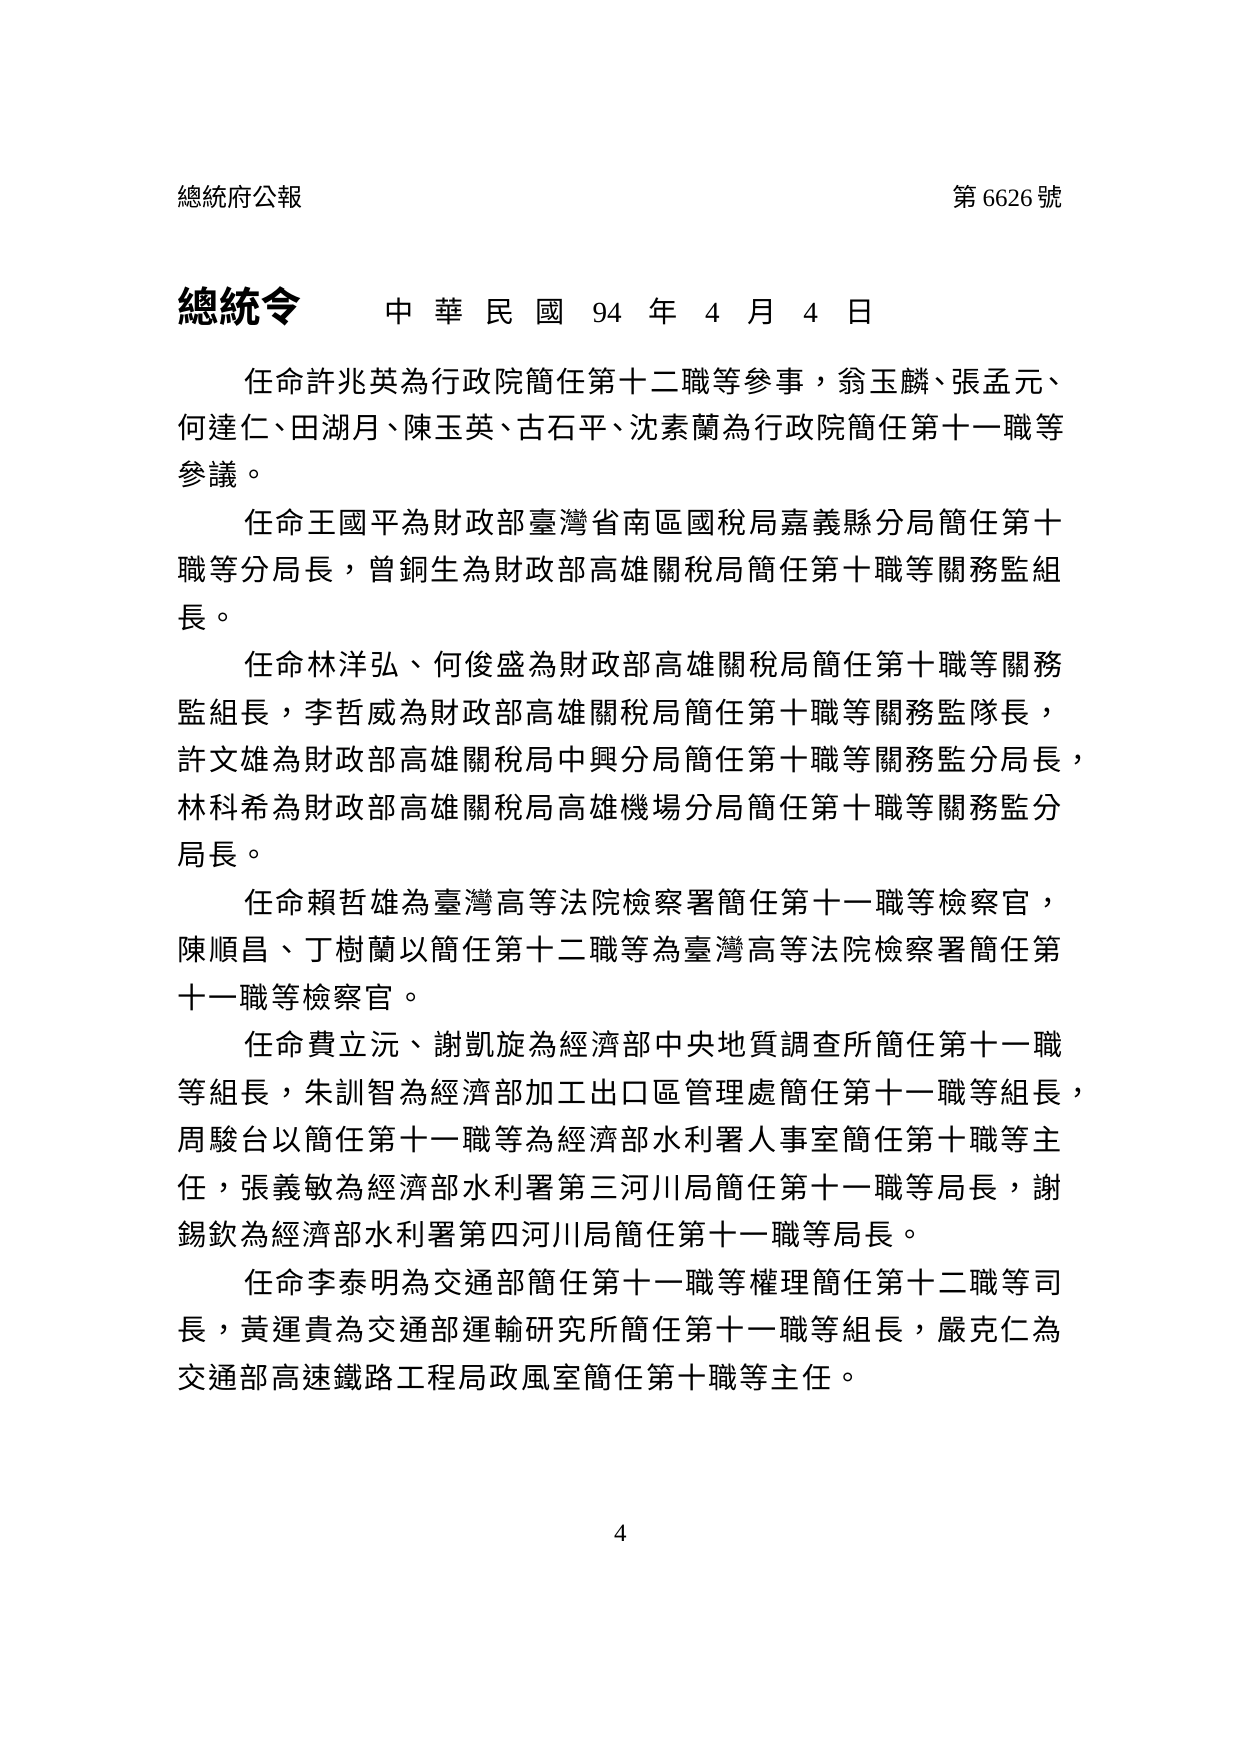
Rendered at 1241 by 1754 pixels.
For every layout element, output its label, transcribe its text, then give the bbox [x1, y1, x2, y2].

table_header 中華民國94年4月4日 [381, 266, 877, 354]
text 任命費立沅、謝凱旋為經濟部中央地質調查所簡任第十一職等組長，朱訓智為經濟部加工出口區管理處簡任第十一職等組長，周駿台以簡任第十一職等為經濟部水利署人事室簡任第十職等主任，張義敏為經濟部水利署第三河川局簡任第十一職等局長，謝錫欽為經濟部水利署第四河川局簡任第十一職等局長。 [177, 1018, 1063, 1255]
text 任命李泰明為交通部簡任第十一職等權理簡任第十二職等司長，黃運貴為交通部運輸研究所簡任第十一職等組長，嚴克仁為交通部高速鐵路工程局政風室簡任第十職等主任。 [177, 1255, 1063, 1398]
text 任命王國平為財政部臺灣省南區國稅局嘉義縣分局簡任第十職等分局長，曾銅生為財政部高雄關稅局簡任第十職等關務監組長。 [177, 495, 1063, 638]
text 任命賴哲雄為臺灣高等法院檢察署簡任第十一職等檢察官，陳順昌、丁樹蘭以簡任第十二職等為臺灣高等法院檢察署簡任第十一職等檢察官。 [177, 875, 1063, 1018]
table_header 總統令 [174, 266, 381, 354]
text 任命林洋弘、何俊盛為財政部高雄關稅局簡任第十職等關務監組長，李哲威為財政部高雄關稅局簡任第十職等關務監隊長，許文雄為財政部高雄關稅局中興分局簡任第十職等關務監分局長，林科希為財政部高雄關稅局高雄機場分局簡任第十職等關務監分局長。 [177, 638, 1063, 875]
text 任命許兆英為行政院簡任第十二職等參事，翁玉麟、張孟元、何達仁、田湖月、陳玉英、古石平、沈素蘭為行政院簡任第十一職等參議。 [177, 354, 1063, 495]
